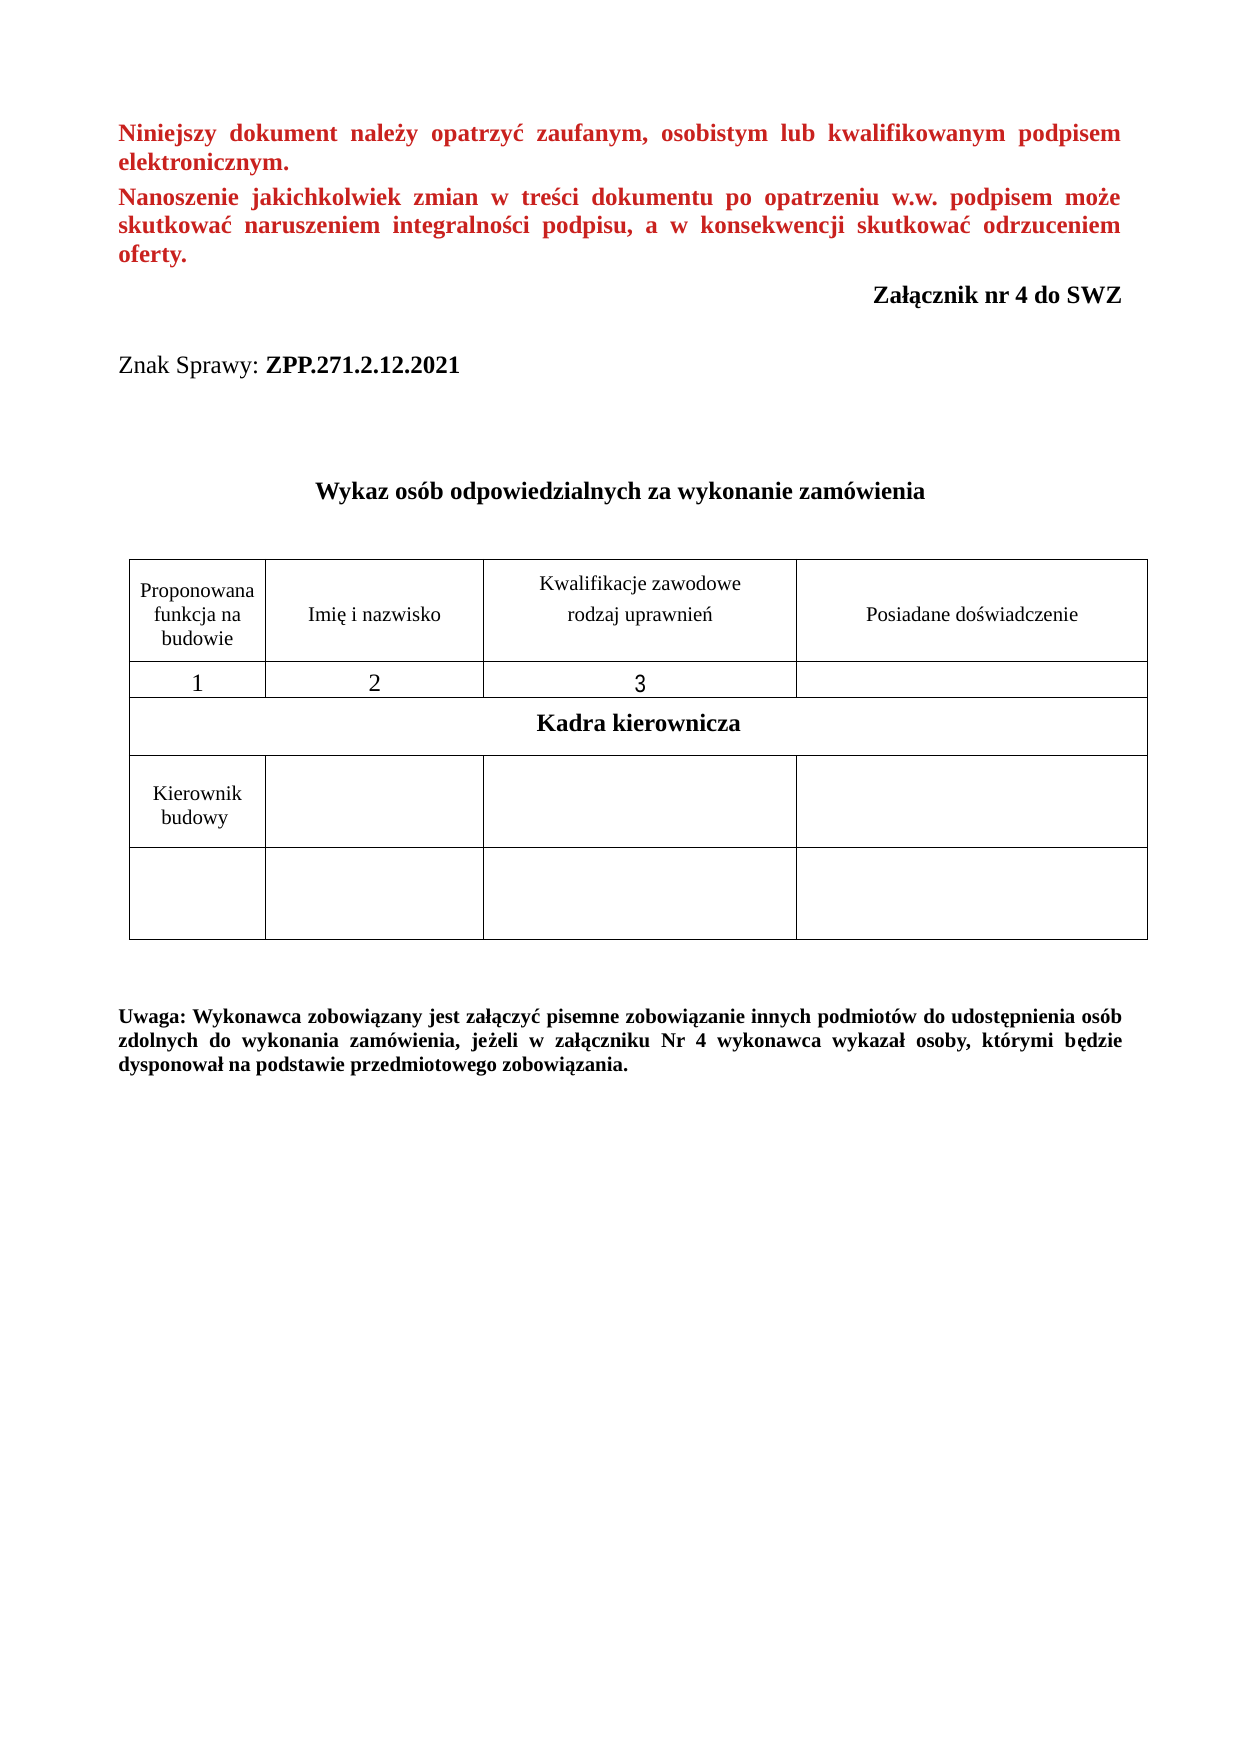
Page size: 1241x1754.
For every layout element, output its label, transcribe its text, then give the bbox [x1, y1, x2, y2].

table_cell 2 [266, 662, 483, 697]
table_cell [797, 756, 1147, 847]
text Załącznik nr 4 do SWZ [118, 281, 1122, 309]
table_cell [484, 848, 796, 939]
table_cell [797, 848, 1147, 939]
table_cell [266, 848, 483, 939]
table_cell [130, 848, 265, 939]
table_cell 3 [484, 662, 796, 697]
text Uwaga: Wykonawca zobowiązany jest załączyć pisemne zobowiązanie innych podmiotów do udostępnienia osób zdolnych do wykonania zamówienia, jeżeli w załączniku Nr 4 wykonawca wykazał osoby, którymi będzie dysponował na podstawie przedmiotowego zobowiązania. [118, 1004, 1122, 1076]
table_header Posiadane doświadczenie [797, 560, 1147, 661]
table_header Proponowana funkcja na budowie [130, 560, 265, 661]
text Wykaz osób odpowiedzialnych za wykonanie zamówienia [118, 476, 1122, 505]
table_header Kwalifikacje zawodowe rodzaj uprawnień [484, 560, 796, 661]
table_cell [797, 662, 1147, 697]
table_cell Kierownik budowy [130, 756, 265, 847]
text Niniejszy dokument należy opatrzyć zaufanym, osobistym lub kwalifikowanym podpisem elektronicznym. [118, 118, 1122, 176]
text Znak Sprawy: ZPP.271.2.12.2021 [118, 351, 1122, 379]
table_cell [266, 756, 483, 847]
text Nanoszenie jakichkolwiek zmian w treści dokumentu po opatrzeniu w.w. podpisem może skutkować naruszeniem integralności podpisu, a w konsekwencji skutkować odrzuceniem oferty. [118, 182, 1122, 268]
table_cell Kadra kierownicza [130, 698, 1147, 755]
table_cell 1 [130, 662, 265, 697]
table_header Imię i nazwisko [266, 560, 483, 661]
table_cell [484, 756, 796, 847]
